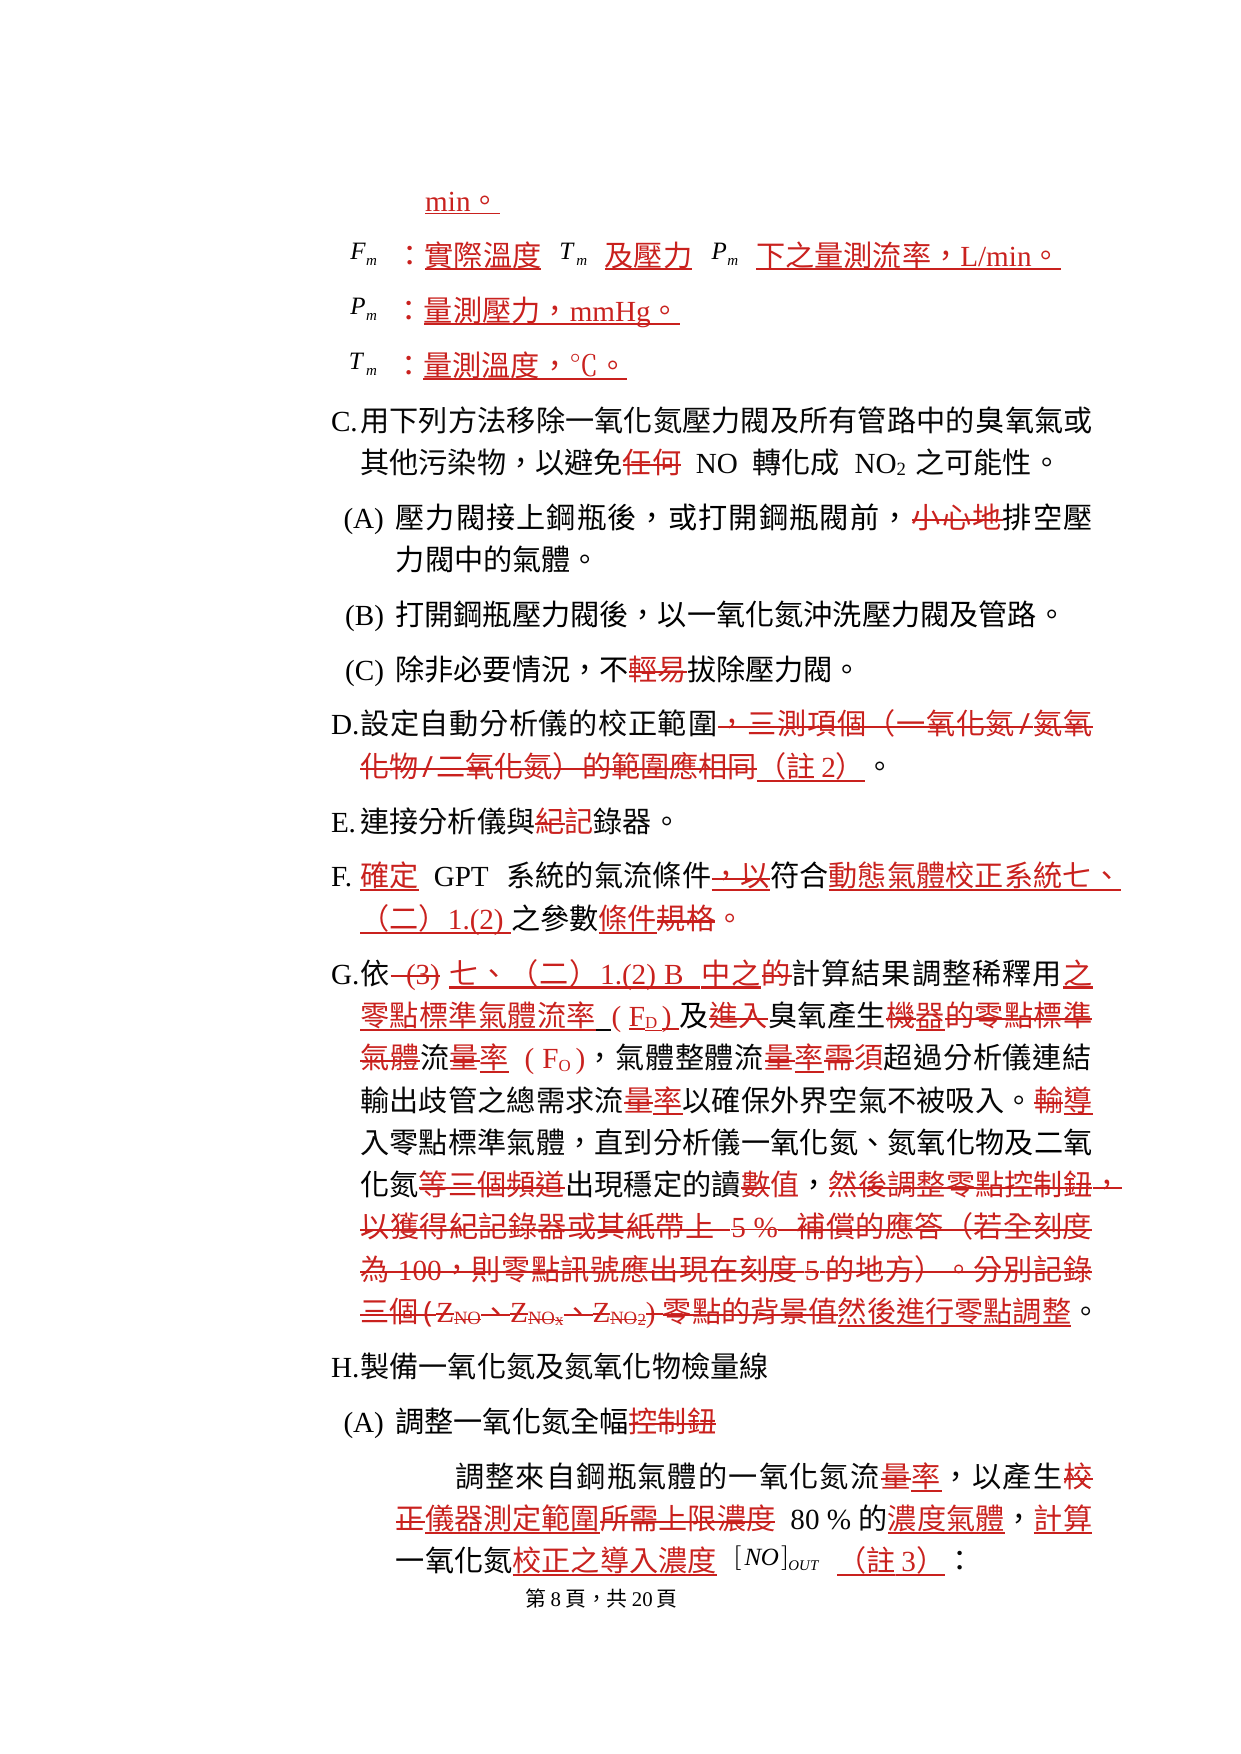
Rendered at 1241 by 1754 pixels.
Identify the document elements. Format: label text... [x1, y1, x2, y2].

list 除非必要情況，不輕易拔除壓力閥。 [384, 646, 1093, 688]
list 打開鋼瓶壓力閥後，以一氧化氮沖洗壓力閥及管路。 [384, 591, 1093, 634]
text min。 [331, 177, 1093, 219]
list 製備一氧化氮及氮氧化物檢量線 [331, 1343, 1093, 1386]
list 連接分析儀與紀記錄器。 [331, 798, 1093, 841]
text 調整來自鋼瓶氣體的一氧化氮流量率，以產生校正儀器測定範圍所需上限濃度 80 % 的濃度氣體，計算一氧化氮校正之導入濃度（註3）： [396, 1453, 1093, 1580]
list 確定 GPT 系統的氣流條件，以符合動態氣體校正系統七、（二）1.(2) 之參數條件規格。 [331, 853, 1093, 938]
text ：量測壓力，mmHg。 [331, 287, 1093, 329]
list 壓力閥接上鋼瓶後，或打開鋼瓶閥前，小心地排空壓力閥中的氣體。 [384, 494, 1093, 579]
list 用下列方法移除一氧化氮壓力閥及所有管路中的臭氧氣或其他污染物，以避免任何 NO 轉化成 NO2 之可能性。 [331, 397, 1093, 482]
list 設定自動分析儀的校正範圍，三測項個（一氧化氮/氮氧化物/二氧化氮）的範圍應相同（註2）。 [331, 701, 1093, 786]
list 依 (3) 七、（二）1.(2) B 中之的計算結果調整稀釋用之零點標準氣體流率 ( FD ) 及進入臭氧產生機器的零點標準氣體流量率 ( FO )，氣體整體流量率需須超過分析儀連結輸出歧管之總需求流量率以確保外界空氣不被吸入。輸導入零點標準氣體，直到分析儀一氧化氮、氮氧化物及二氧化氮等三個頻道出現穩定的讀數值，然後調整零點控制鈕，以獲得紀記錄器或其紙帶上 5 % 補償的應答（若全刻度為 100，則零點訊號應出現在刻度5的地方）。分別記錄三個(ZNO、ZNOx、ZNO2) 零點的背景值然後進行零點調整。 [331, 950, 1093, 1331]
list 調整一氧化氮全幅控制鈕 [384, 1398, 1093, 1441]
text ：量測溫度，℃。 [331, 342, 1093, 384]
text ：實際溫度及壓力下之量測流率，L/min。 [331, 232, 1093, 274]
